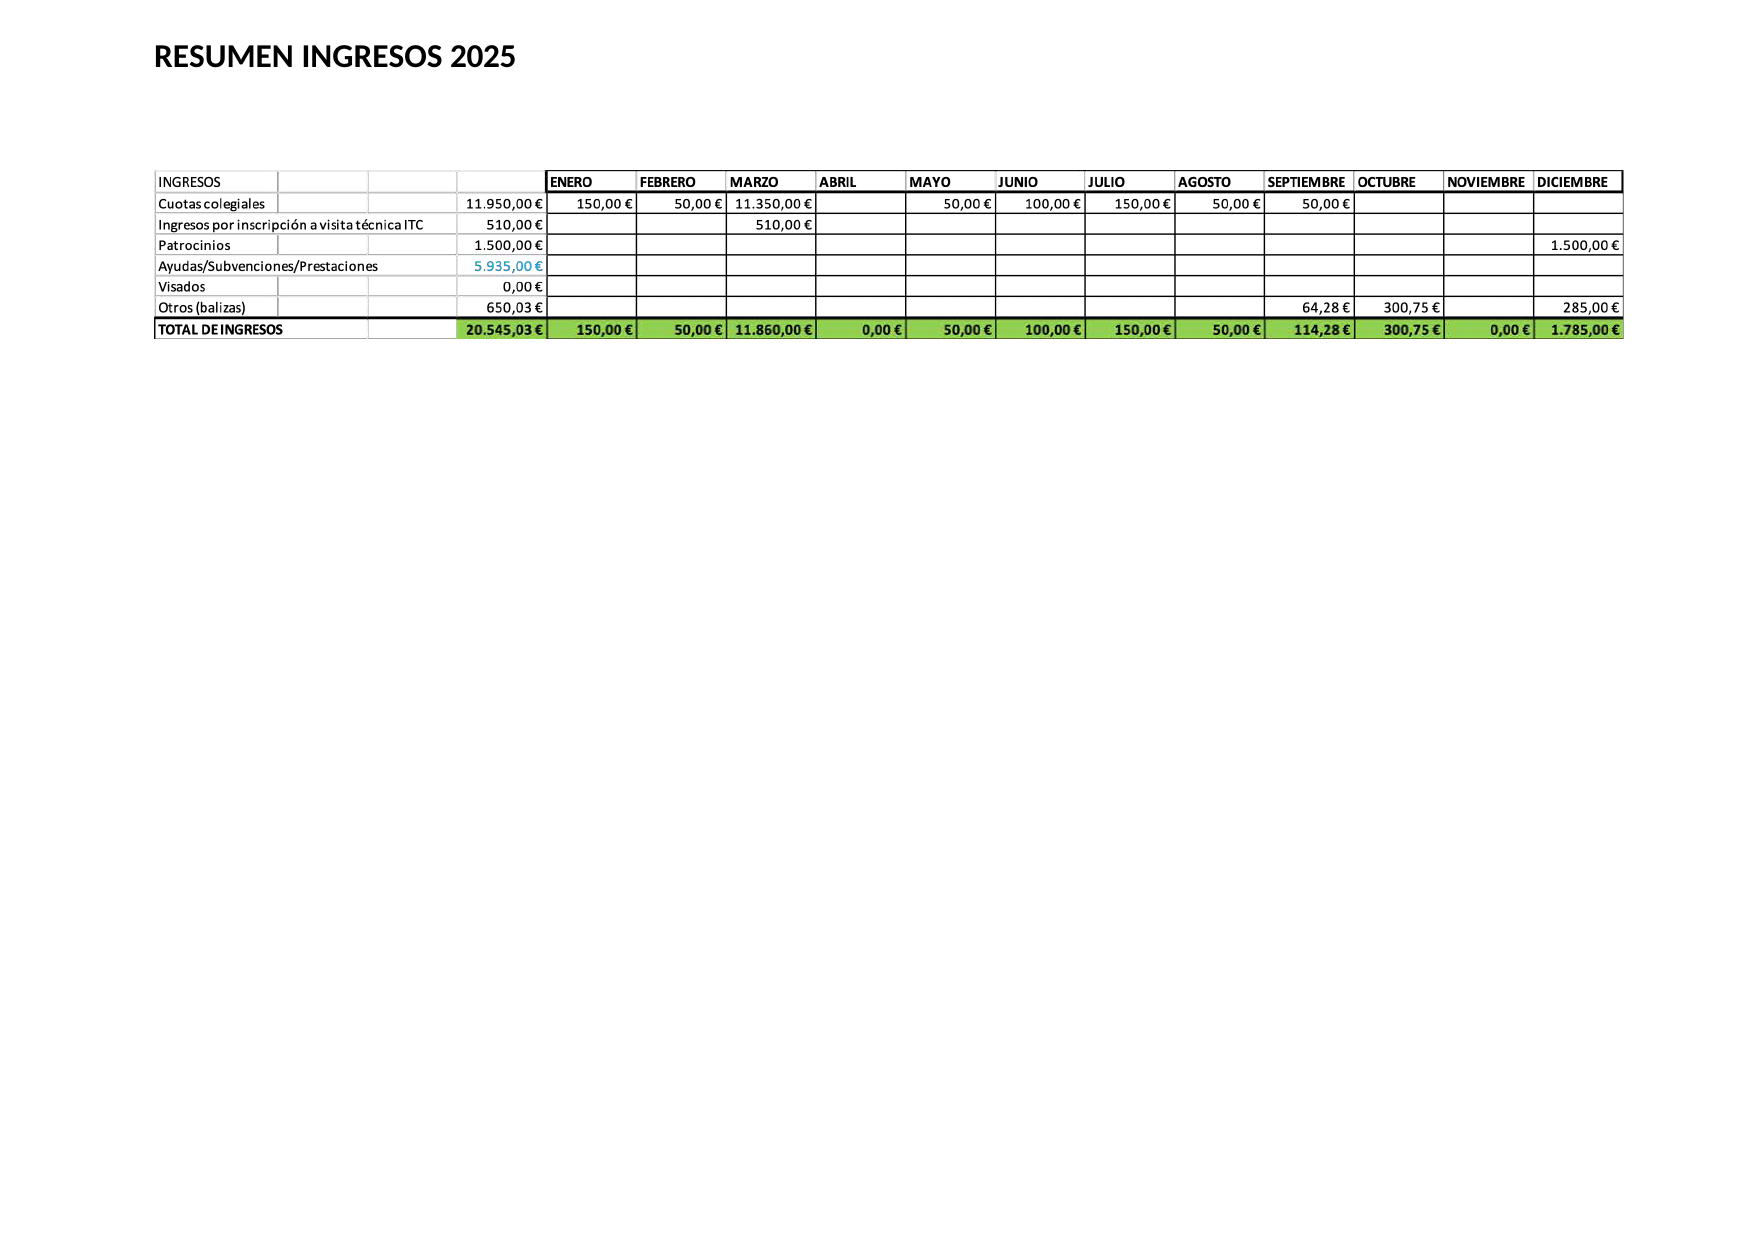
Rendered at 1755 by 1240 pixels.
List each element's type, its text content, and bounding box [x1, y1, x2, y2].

subtitle RESUMEN INGRESOS 2025 [154, 35, 1680, 76]
